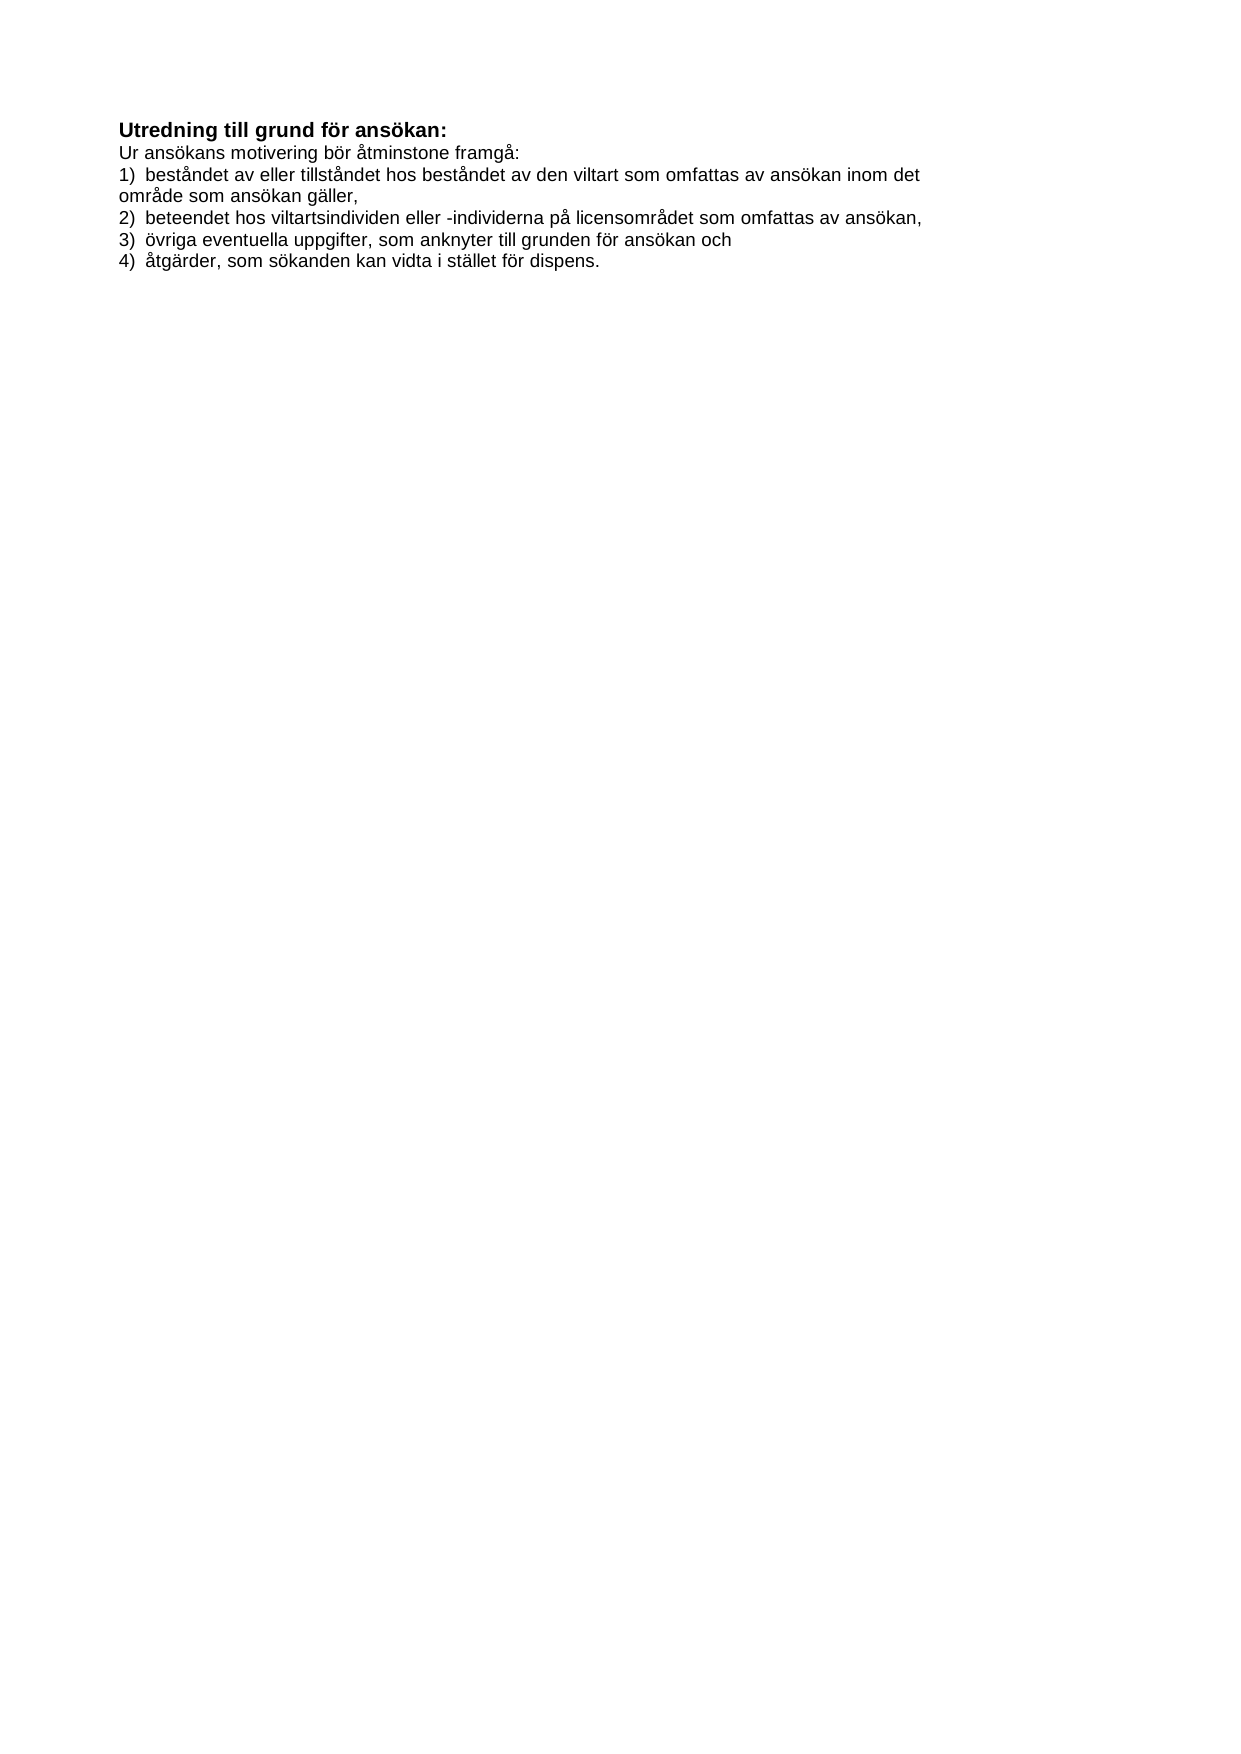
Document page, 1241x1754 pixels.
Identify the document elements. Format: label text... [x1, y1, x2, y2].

text Ur ansökans motivering bör åtminstone framgå: [119, 142, 945, 164]
text 3) övriga eventuella uppgifter, som anknyter till grunden för ansökan och [119, 228, 945, 250]
text 2) beteendet hos viltartsindividen eller -individerna på licensområdet som omfattas av ansökan, [119, 207, 945, 228]
text Utredning till grund för ansökan: [119, 118, 842, 142]
text 4) åtgärder, som sökanden kan vidta i stället för dispens. [119, 250, 842, 272]
text 1) beståndet av eller tillståndet hos beståndet av den viltart som omfattas av ansökan inom det område som ansökan gäller, [119, 164, 945, 207]
